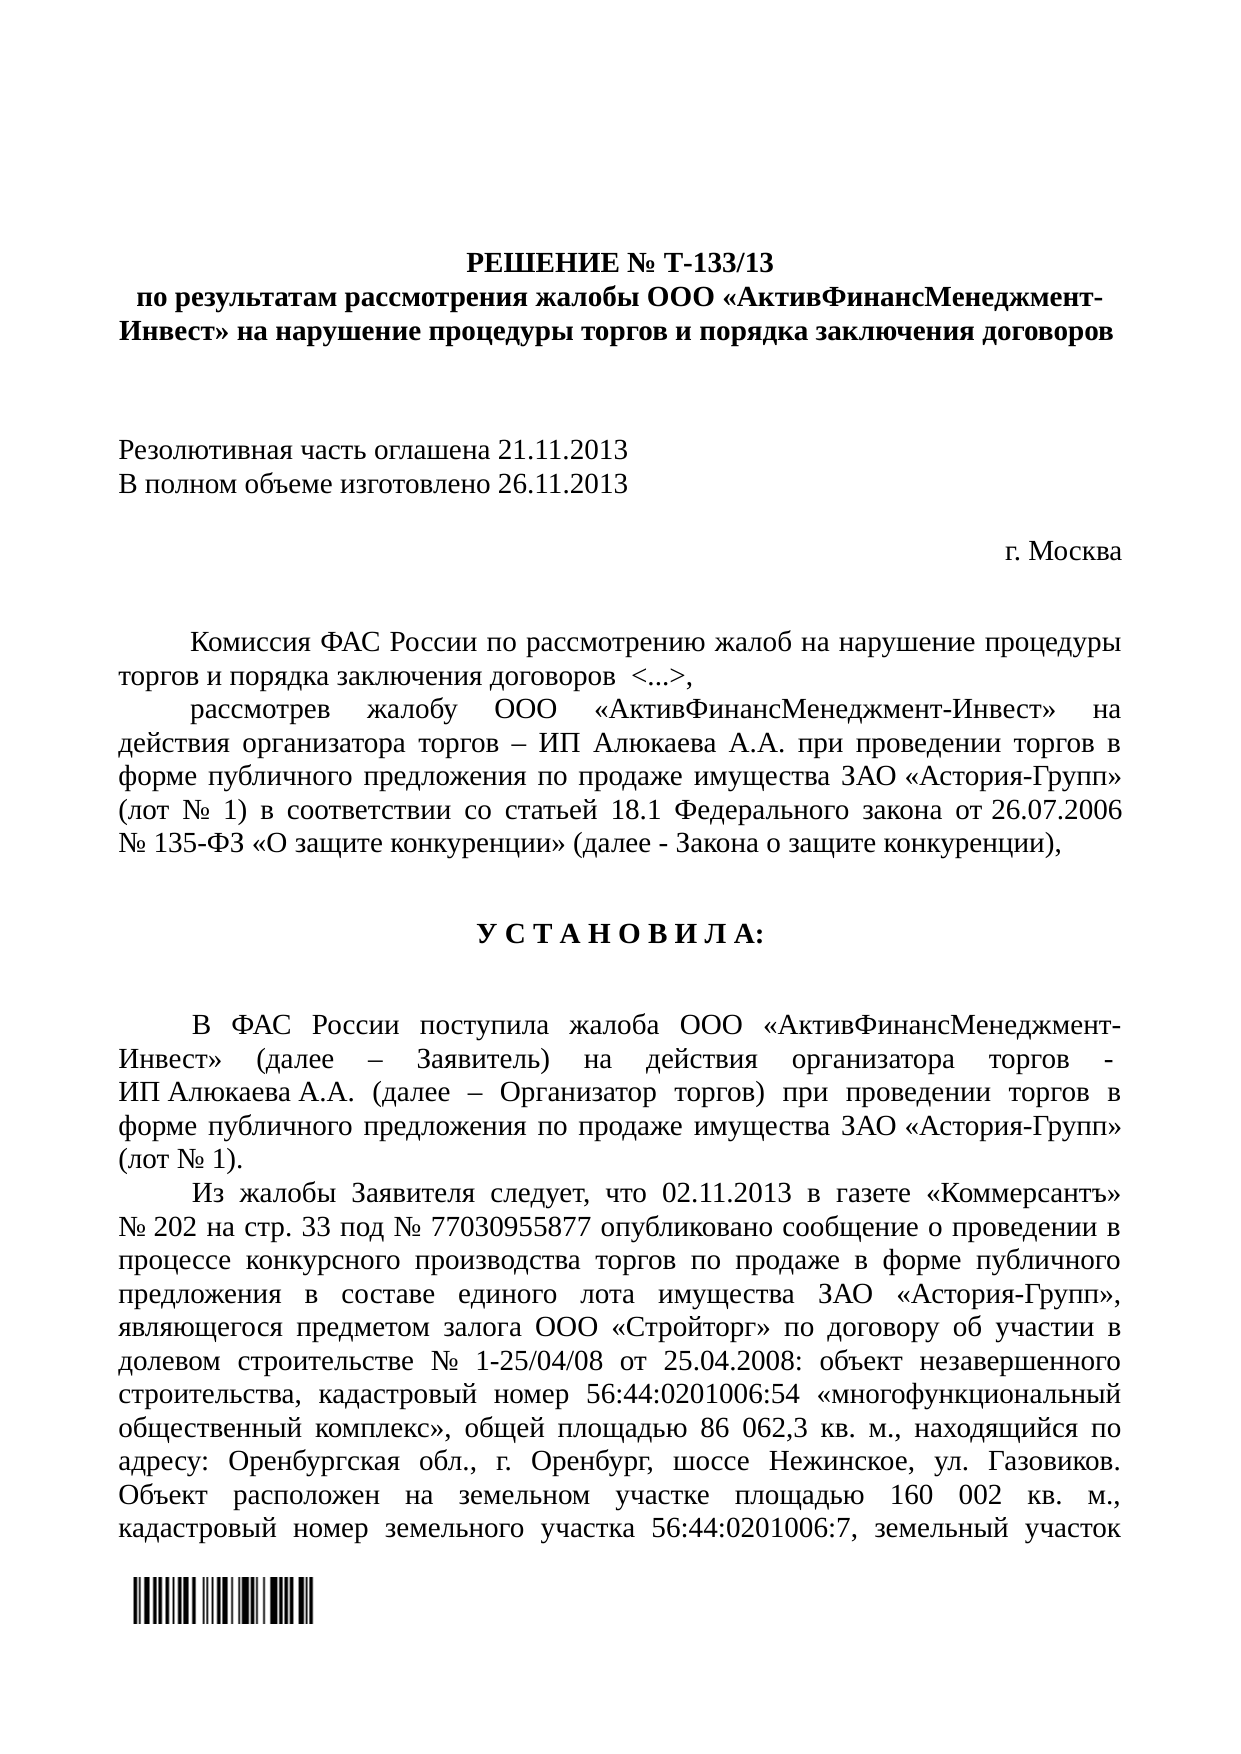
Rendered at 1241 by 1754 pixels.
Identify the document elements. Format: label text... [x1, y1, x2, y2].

text В полном объеме изготовлено 26.11.2013 [118, 466, 1122, 499]
text г. Москва [118, 533, 1122, 567]
text по результатам рассмотрения жалобы ООО «АктивФинансМенеджмент-Инвест» на нарушение процедуры торгов и порядка заключения договоров [118, 279, 1122, 346]
text У С Т А Н О В И Л А: [118, 916, 1122, 950]
text Резолютивная часть оглашена 21.11.2013 [118, 432, 1122, 466]
text В ФАС России поступила жалоба ООО «АктивФинансМенеджмент-Инвест» (далее – Заявитель) на действия организатора торгов - ИП Алюкаева А.А. (далее – Организатор торгов) при проведении торгов в форме публичного предложения по продаже имущества ЗАО «Астория-Групп» (лот № 1). [118, 1007, 1122, 1175]
text РЕШЕНИЕ № Т-133/13 [118, 246, 1122, 279]
text рассмотрев жалобу ООО «АктивФинансМенеджмент-Инвест» на действия организатора торгов – ИП Алюкаева А.А. при проведении торгов в форме публичного предложения по продаже имущества ЗАО «Астория-Групп» (лот № 1) в соответствии со статьей 18.1 Федерального закона от 26.07.2006 № 135-ФЗ «О защите конкуренции» (далее - Закона о защите конкуренции), [118, 691, 1122, 859]
text Комиссия ФАС России по рассмотрению жалоб на нарушение процедуры торгов и порядка заключения договоров <...>, [118, 624, 1122, 691]
text Из жалобы Заявителя следует, что 02.11.2013 в газете «Коммерсантъ» № 202 на стр. 33 под № 77030955877 опубликовано сообщение о проведении в процессе конкурсного производства торгов по продаже в форме публичного предложения в составе единого лота имущества ЗАО «Астория-Групп», являющегося предметом залога ООО «Стройторг» по договору об участии в долевом строительстве № 1-25/04/08 от 25.04.2008: объект незавершенного строительства, кадастровый номер 56:44:0201006:54 «многофункциональный общественный комплекс», общей площадью 86 062,3 кв. м., находящийся по адресу: Оренбургская обл., г. Оренбург, шоссе Нежинское, ул. Газовиков. Объект расположен на земельном участке площадью 160 002 кв. м., кадастровый номер земельного участка 56:44:0201006:7, земельный участок [118, 1175, 1122, 1544]
picture [118, 1577, 331, 1624]
